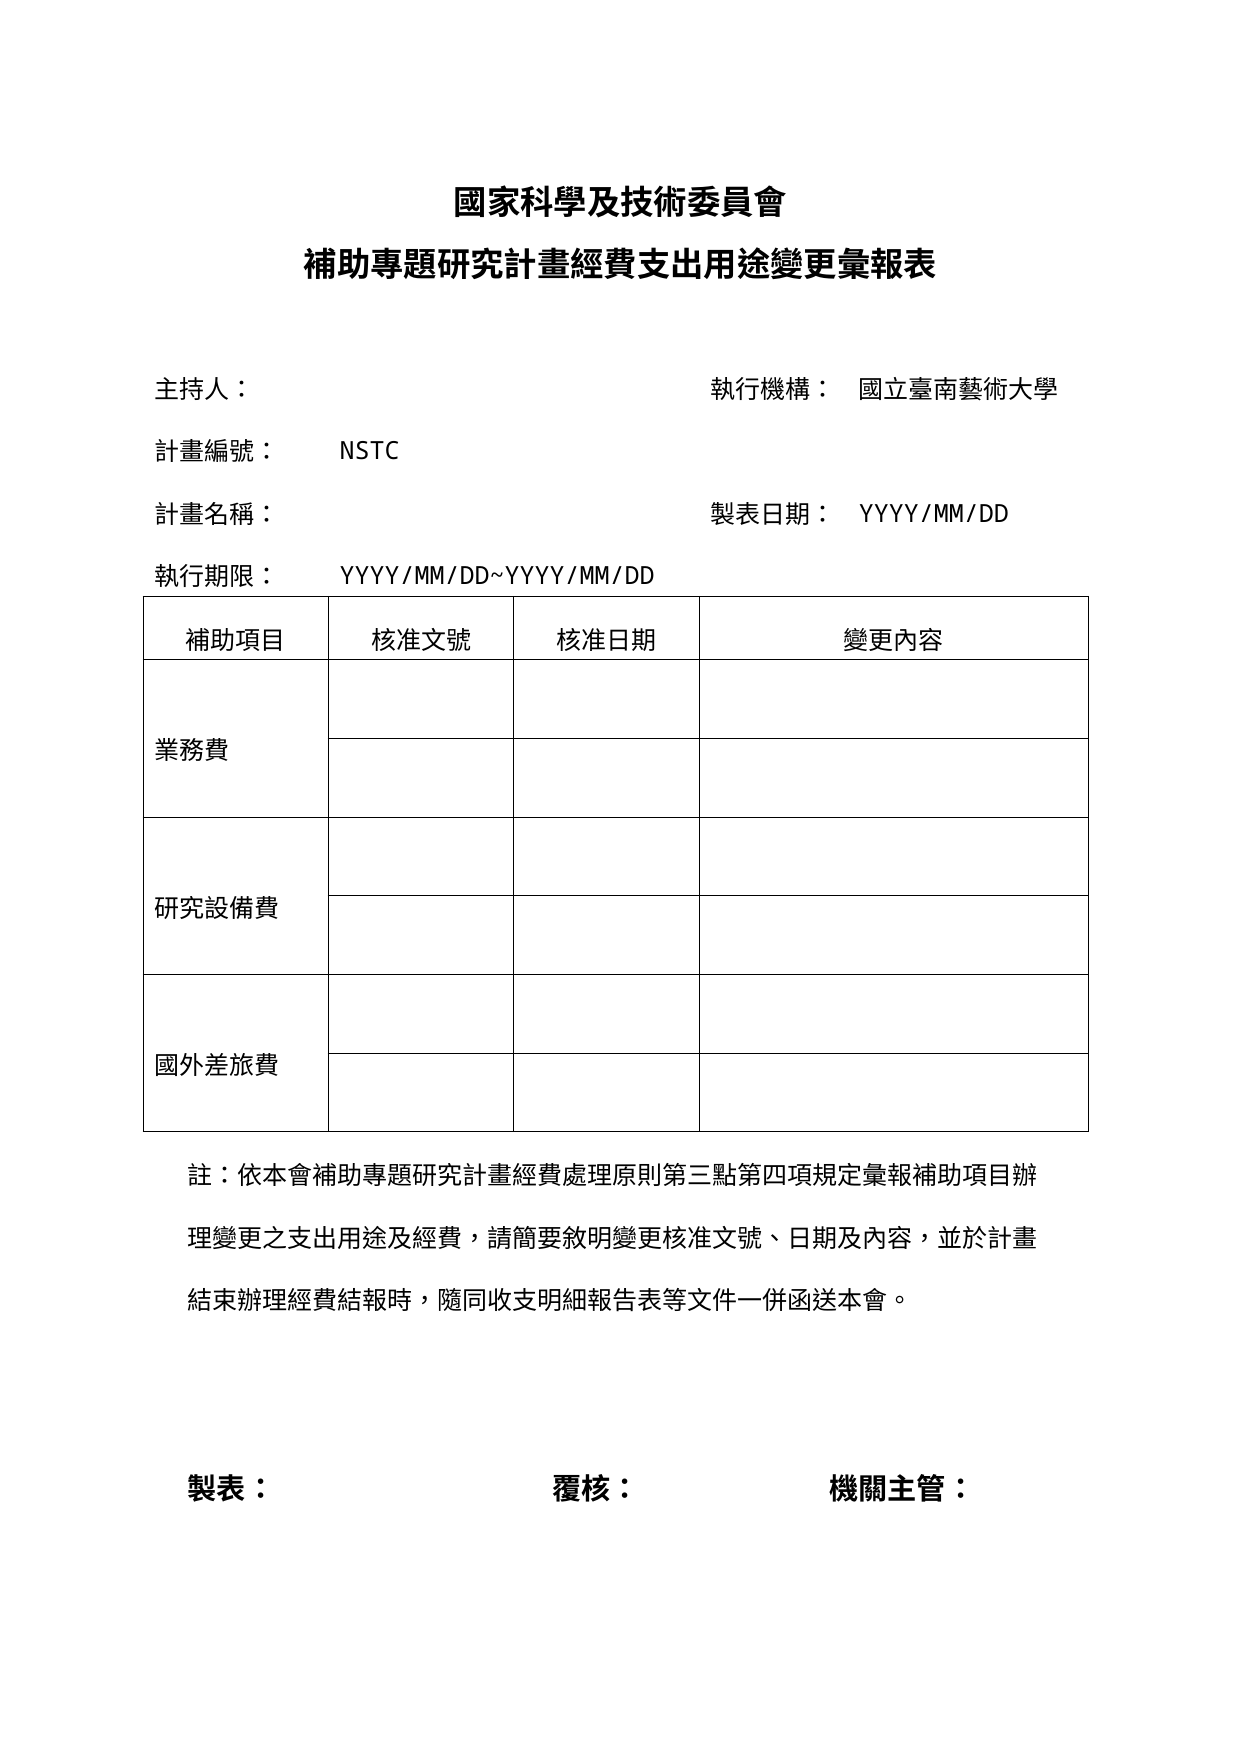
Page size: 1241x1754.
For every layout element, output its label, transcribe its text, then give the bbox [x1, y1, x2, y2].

table_cell 研究設備費 [144, 818, 328, 974]
table_cell [700, 739, 1088, 817]
table_cell 核准文號 [329, 597, 513, 659]
table_cell [329, 660, 513, 738]
text 註：依本會補助專題研究計畫經費處理原則第三點第四項規定彙報補助項目辦理變更之支出用途及經費，請簡要敘明變更核准文號、日期及內容，並於計畫結束辦理經費結報時，隨同收支明細報告表等文件一併函送本會。 [187, 1132, 1053, 1320]
table_cell YYYY/MM/DD [848, 471, 1088, 533]
table_cell [514, 896, 699, 974]
table_cell [699, 408, 847, 471]
table_cell 變更內容 [700, 597, 1088, 659]
table_cell [514, 818, 699, 895]
table_cell YYYY/MM/DD~YYYY/MM/DD [328, 533, 699, 596]
table_cell 補助項目 [144, 597, 328, 659]
table_cell 執行期限： [143, 533, 328, 596]
table_cell 計畫名稱： [143, 471, 328, 533]
text 製表： 覆核： 機關主管： [187, 1445, 1053, 1507]
table_cell [700, 975, 1088, 1052]
table_cell [700, 896, 1088, 974]
text 國家科學及技術委員會 [187, 158, 1053, 221]
table_header 執行機構： [699, 346, 847, 408]
table_cell [514, 1054, 699, 1131]
table_cell NSTC [328, 408, 699, 471]
table_cell [700, 818, 1088, 895]
table_cell 計畫編號： [143, 408, 328, 471]
table_cell [514, 660, 699, 738]
table_header 主持人： [143, 346, 328, 408]
table_cell [848, 533, 1088, 596]
table_cell 核准日期 [514, 597, 699, 659]
table_cell 業務費 [144, 660, 328, 817]
table_cell [700, 1054, 1088, 1131]
table_cell [329, 739, 513, 817]
text 補助專題研究計畫經費支出用途變更彙報表 [187, 221, 1053, 283]
table_cell [699, 533, 847, 596]
table_cell [514, 739, 699, 817]
table_cell [329, 1054, 513, 1131]
table_cell 國外差旅費 [144, 975, 328, 1131]
table_cell [514, 975, 699, 1052]
table_cell [700, 660, 1088, 738]
table_cell [329, 818, 513, 895]
table_cell [329, 975, 513, 1052]
table_cell [328, 471, 699, 533]
table_cell [329, 896, 513, 974]
table_cell 製表日期： [699, 471, 847, 533]
table_header 國立臺南藝術大學 [848, 346, 1088, 471]
table_header [328, 346, 699, 408]
